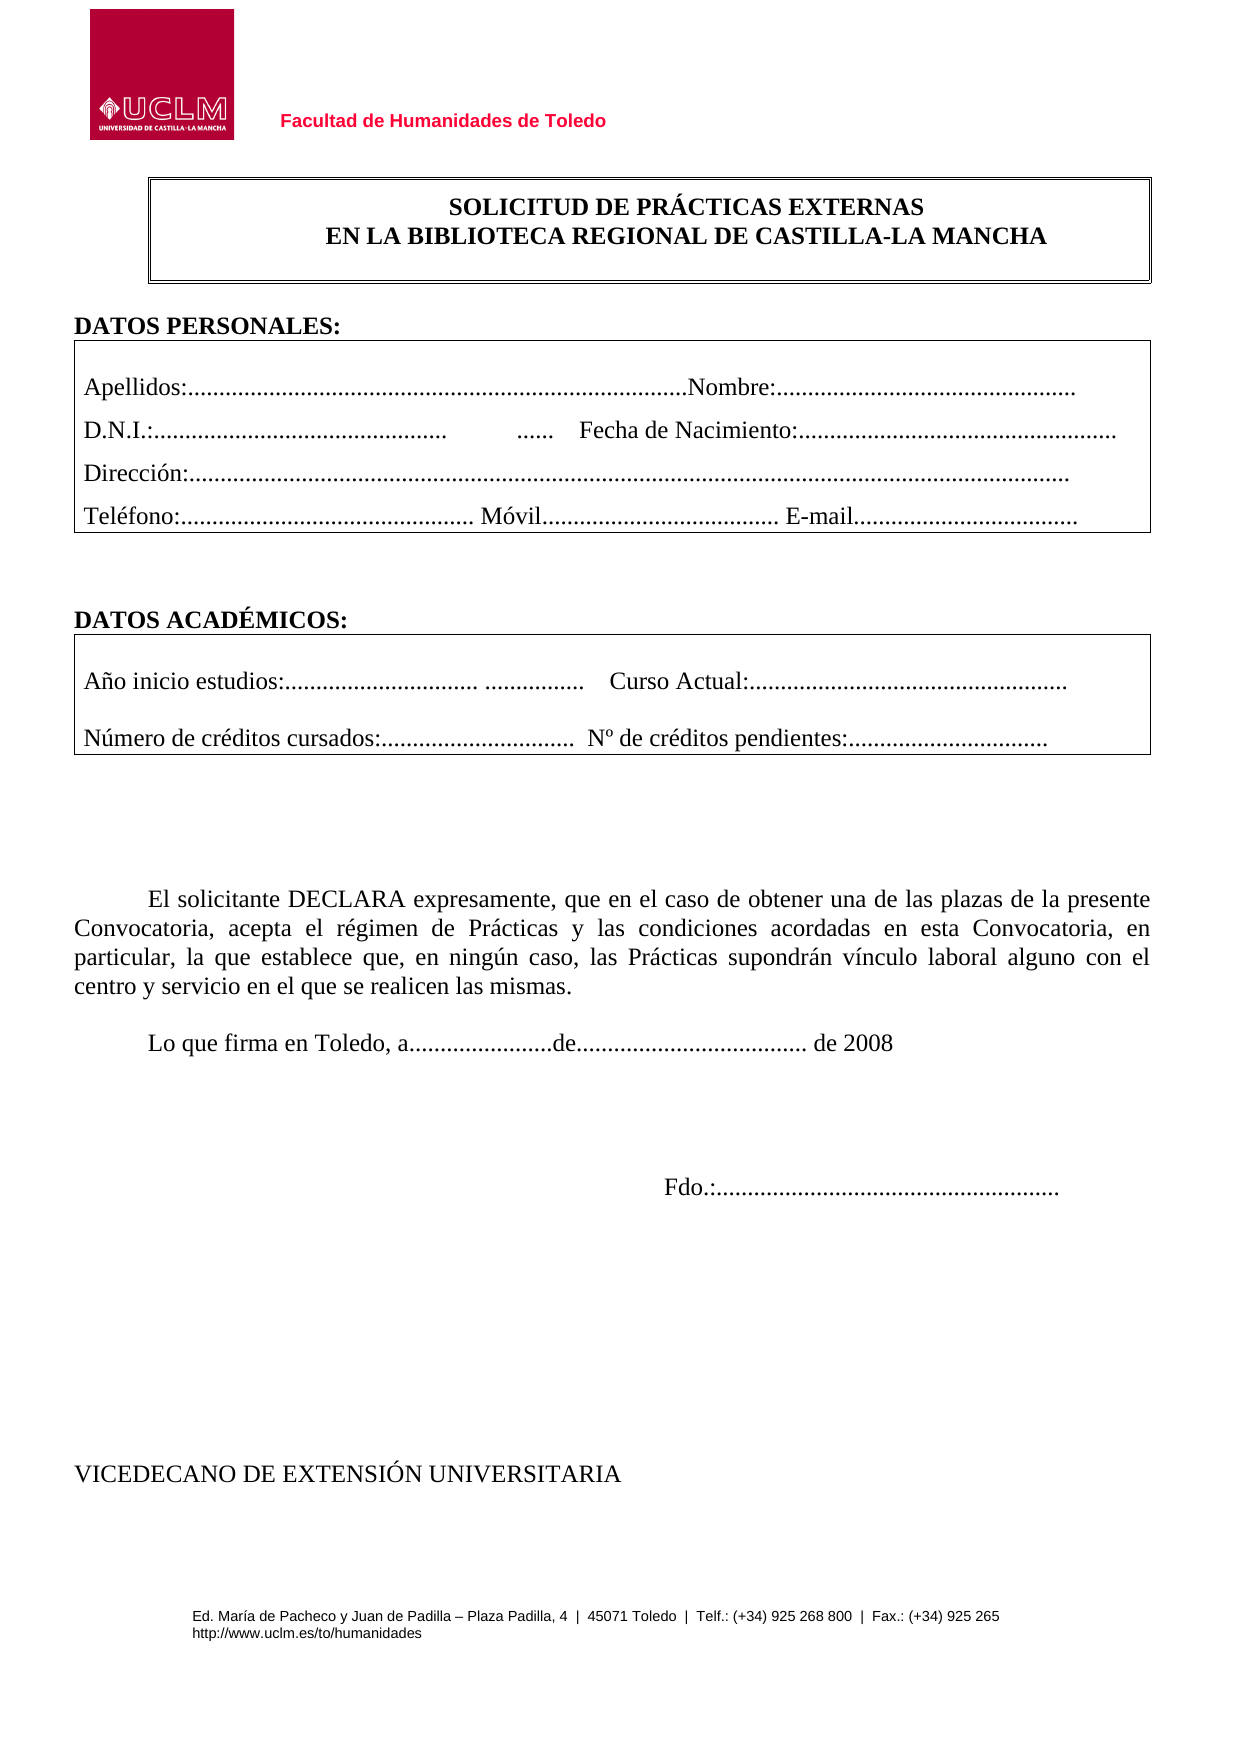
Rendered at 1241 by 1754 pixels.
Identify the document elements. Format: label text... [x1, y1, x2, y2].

text Apellidos:................................................................................Nombre:................................................ [75, 369, 1150, 401]
text VICEDECANO DE EXTENSIÓN UNIVERSITARIA [74, 1459, 1151, 1488]
text Número de créditos cursados:............................... Nº de créditos pendientes:................................ [75, 720, 1150, 754]
text Lo que firma en Toledo, a.......................de..................................... de 2008 [74, 1028, 1151, 1057]
text D.N.I.:............................................... ...... Fecha de Nacimiento:................................................... [75, 412, 1150, 444]
text El solicitante DECLARA expresamente, que en el caso de obtener una de las plazas de la presente Convocatoria, acepta el régimen de Prácticas y las condiciones acordadas en esta Convocatoria, en particular, la que establece que, en ningún caso, las Prácticas supondrán vínculo laboral alguno con el centro y servicio en el que se realicen las mismas. [74, 884, 1151, 999]
text Fdo.:....................................................... [74, 1172, 1151, 1201]
text DATOS ACADÉMICOS: [74, 605, 1151, 634]
text SOLICITUD DE PRÁCTICAS EXTERNAS [151, 180, 1149, 206]
text DATOS PERSONALES: [74, 311, 1151, 340]
picture [90, 9, 235, 140]
text EN LA BIBLIOTECA REGIONAL DE CASTILLA-LA MANCHA [151, 206, 1149, 249]
text Dirección:............................................................................................................................................. [75, 455, 1150, 487]
text Año inicio estudios:............................... ................ Curso Actual:................................................... [75, 663, 1150, 694]
text Teléfono:............................................... Móvil...................................... E-mail.................................... [75, 498, 1150, 532]
